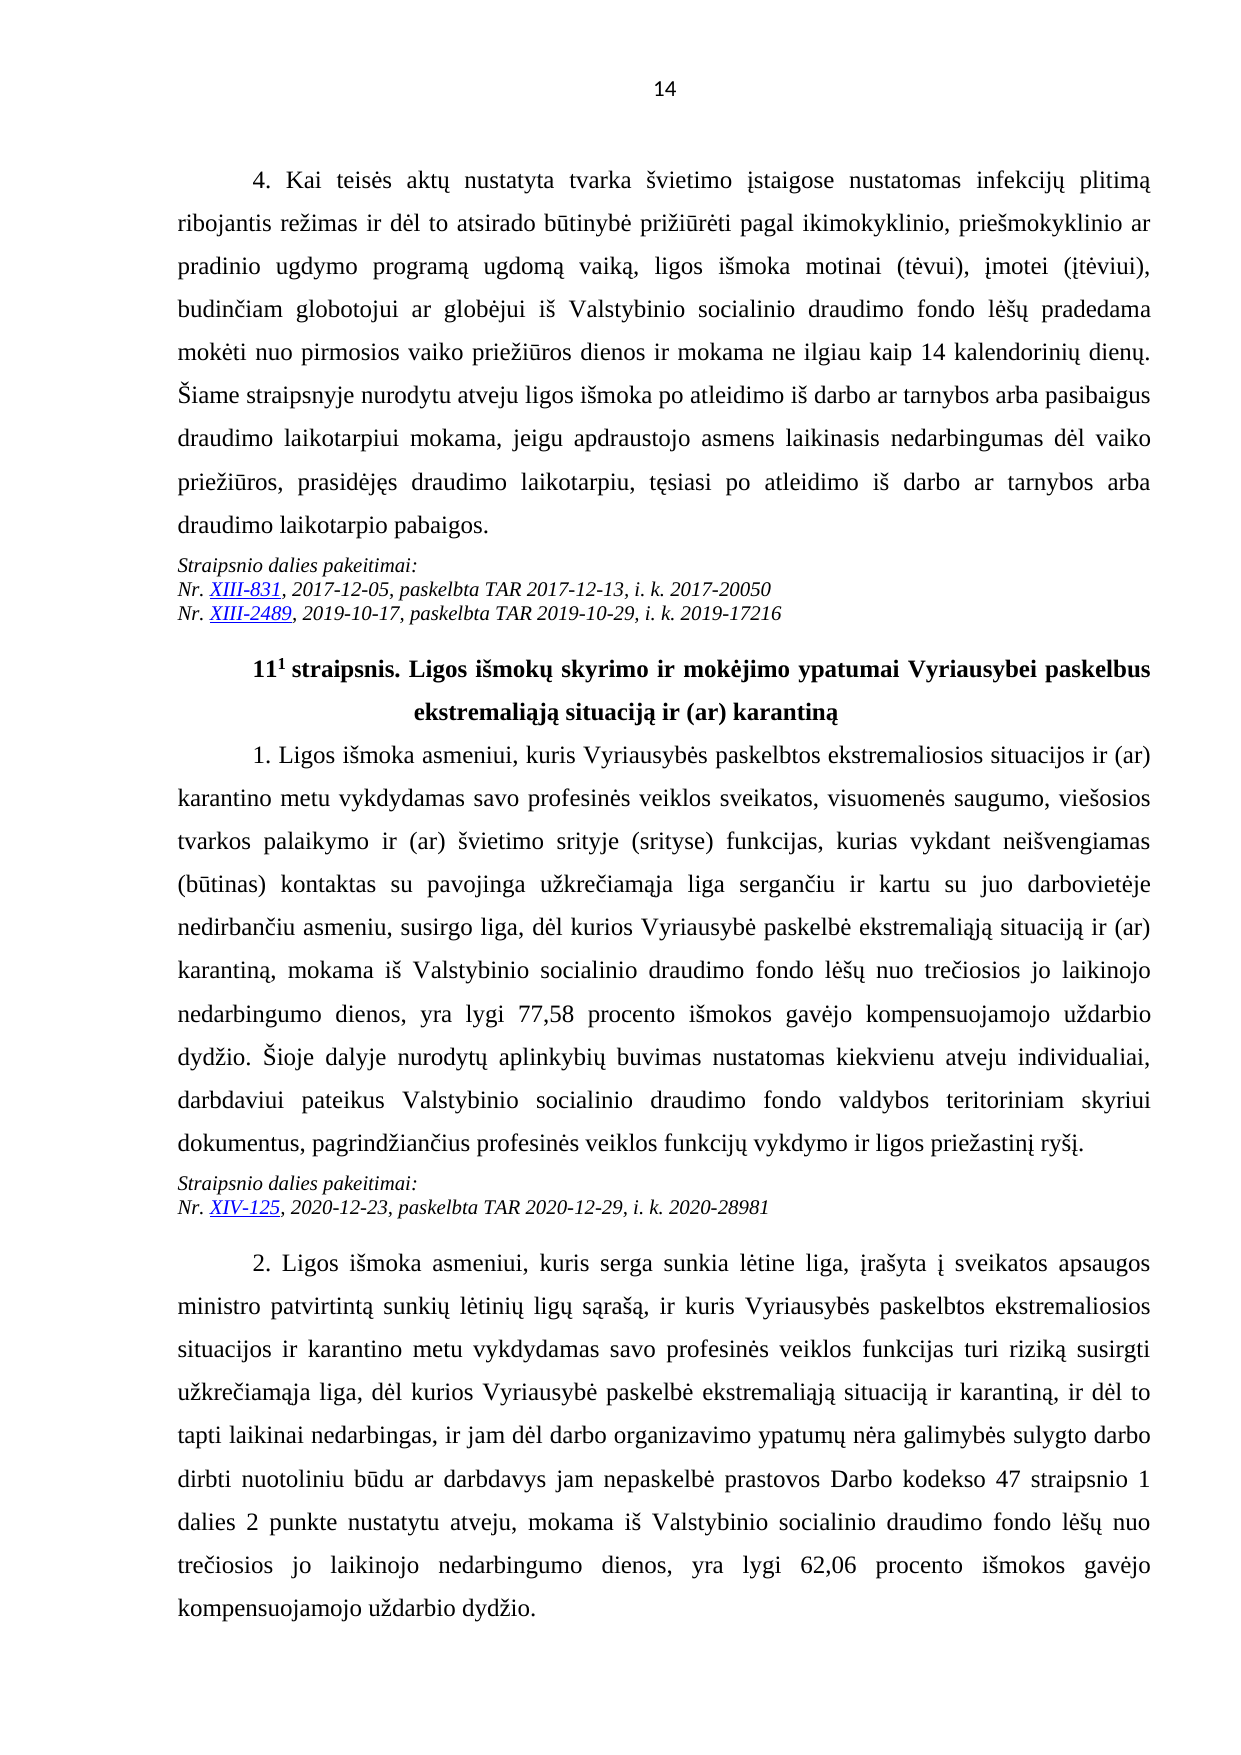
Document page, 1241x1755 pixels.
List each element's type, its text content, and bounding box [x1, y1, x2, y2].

text Nr. XIII-2489, 2019-10-17, paskelbta TAR 2019-10-29, i. k. 2019-17216 [177, 601, 1152, 625]
text 2. Ligos išmoka asmeniui, kuris serga sunkia lėtine liga, įrašyta į sveikatos apsaugos ministro patvirtintą sunkių lėtinių ligų sąrašą, ir kuris Vyriausybės paskelbtos ekstremaliosios situacijos ir karantino metu vykdydamas savo profesinės veiklos funkcijas turi riziką susirgti užkrečiamąja liga, dėl kurios Vyriausybė paskelbė ekstremaliąją situaciją ir karantiną, ir dėl to tapti laikinai nedarbingas, ir jam dėl darbo organizavimo ypatumų nėra galimybės sulygto darbo dirbti nuotoliniu būdu ar darbdavys jam nepaskelbė prastovos Darbo kodekso 47 straipsnio 1 dalies 2 punkte nustatytu atveju, mokama iš Valstybinio socialinio draudimo fondo lėšų nuo trečiosios jo laikinojo nedarbingumo dienos, yra lygi 62,06 procento išmokos gavėjo kompensuojamojo uždarbio dydžio. [177, 1248, 1152, 1622]
text 1. Ligos išmoka asmeniui, kuris Vyriausybės paskelbtos ekstremaliosios situacijos ir (ar) karantino metu vykdydamas savo profesinės veiklos sveikatos, visuomenės saugumo, viešosios tvarkos palaikymo ir (ar) švietimo srityje (srityse) funkcijas, kurias vykdant neišvengiamas (būtinas) kontaktas su pavojinga užkrečiamąja liga sergančiu ir kartu su juo darbovietėje nedirbančiu asmeniu, susirgo liga, dėl kurios Vyriausybė paskelbė ekstremaliąją situaciją ir (ar) karantiną, mokama iš Valstybinio socialinio draudimo fondo lėšų nuo trečiosios jo laikinojo nedarbingumo dienos, yra lygi 77,58 procento išmokos gavėjo kompensuojamojo uždarbio dydžio. Šioje dalyje nurodytų aplinkybių buvimas nustatomas kiekvienu atveju individualiai, darbdaviui pateikus Valstybinio socialinio draudimo fondo valdybos teritoriniam skyriui dokumentus, pagrindžiančius profesinės veiklos funkcijų vykdymo ir ligos priežastinį ryšį. [177, 740, 1152, 1157]
text Nr. XIII-831, 2017-12-05, paskelbta TAR 2017-12-13, i. k. 2017-20050 [177, 577, 1152, 601]
text Nr. XIV-125, 2020-12-23, paskelbta TAR 2020-12-29, i. k. 2020-28981 [177, 1195, 1152, 1219]
text Straipsnio dalies pakeitimai: [177, 1171, 1152, 1195]
text Straipsnio dalies pakeitimai: [177, 553, 1152, 577]
text 4. Kai teisės aktų nustatyta tvarka švietimo įstaigose nustatomas infekcijų plitimą ribojantis režimas ir dėl to atsirado būtinybė prižiūrėti pagal ikimokyklinio, priešmokyklinio ar pradinio ugdymo programą ugdomą vaiką, ligos išmoka motinai (tėvui), įmotei (įtėviui), budinčiam globotojui ar globėjui iš Valstybinio socialinio draudimo fondo lėšų pradedama mokėti nuo pirmosios vaiko priežiūros dienos ir mokama ne ilgiau kaip 14 kalendorinių dienų. Šiame straipsnyje nurodytu atveju ligos išmoka po atleidimo iš darbo ar tarnybos arba pasibaigus draudimo laikotarpiui mokama, jeigu apdraustojo asmens laikinasis nedarbingumas dėl vaiko priežiūros, prasidėjęs draudimo laikotarpiu, tęsiasi po atleidimo iš darbo ar tarnybos arba draudimo laikotarpio pabaigos. [177, 165, 1152, 538]
text 111 straipsnis. Ligos išmokų skyrimo ir mokėjimo ypatumai Vyriausybei paskelbus ekstremaliąją situaciją ir (ar) karantiną [252, 654, 1152, 726]
